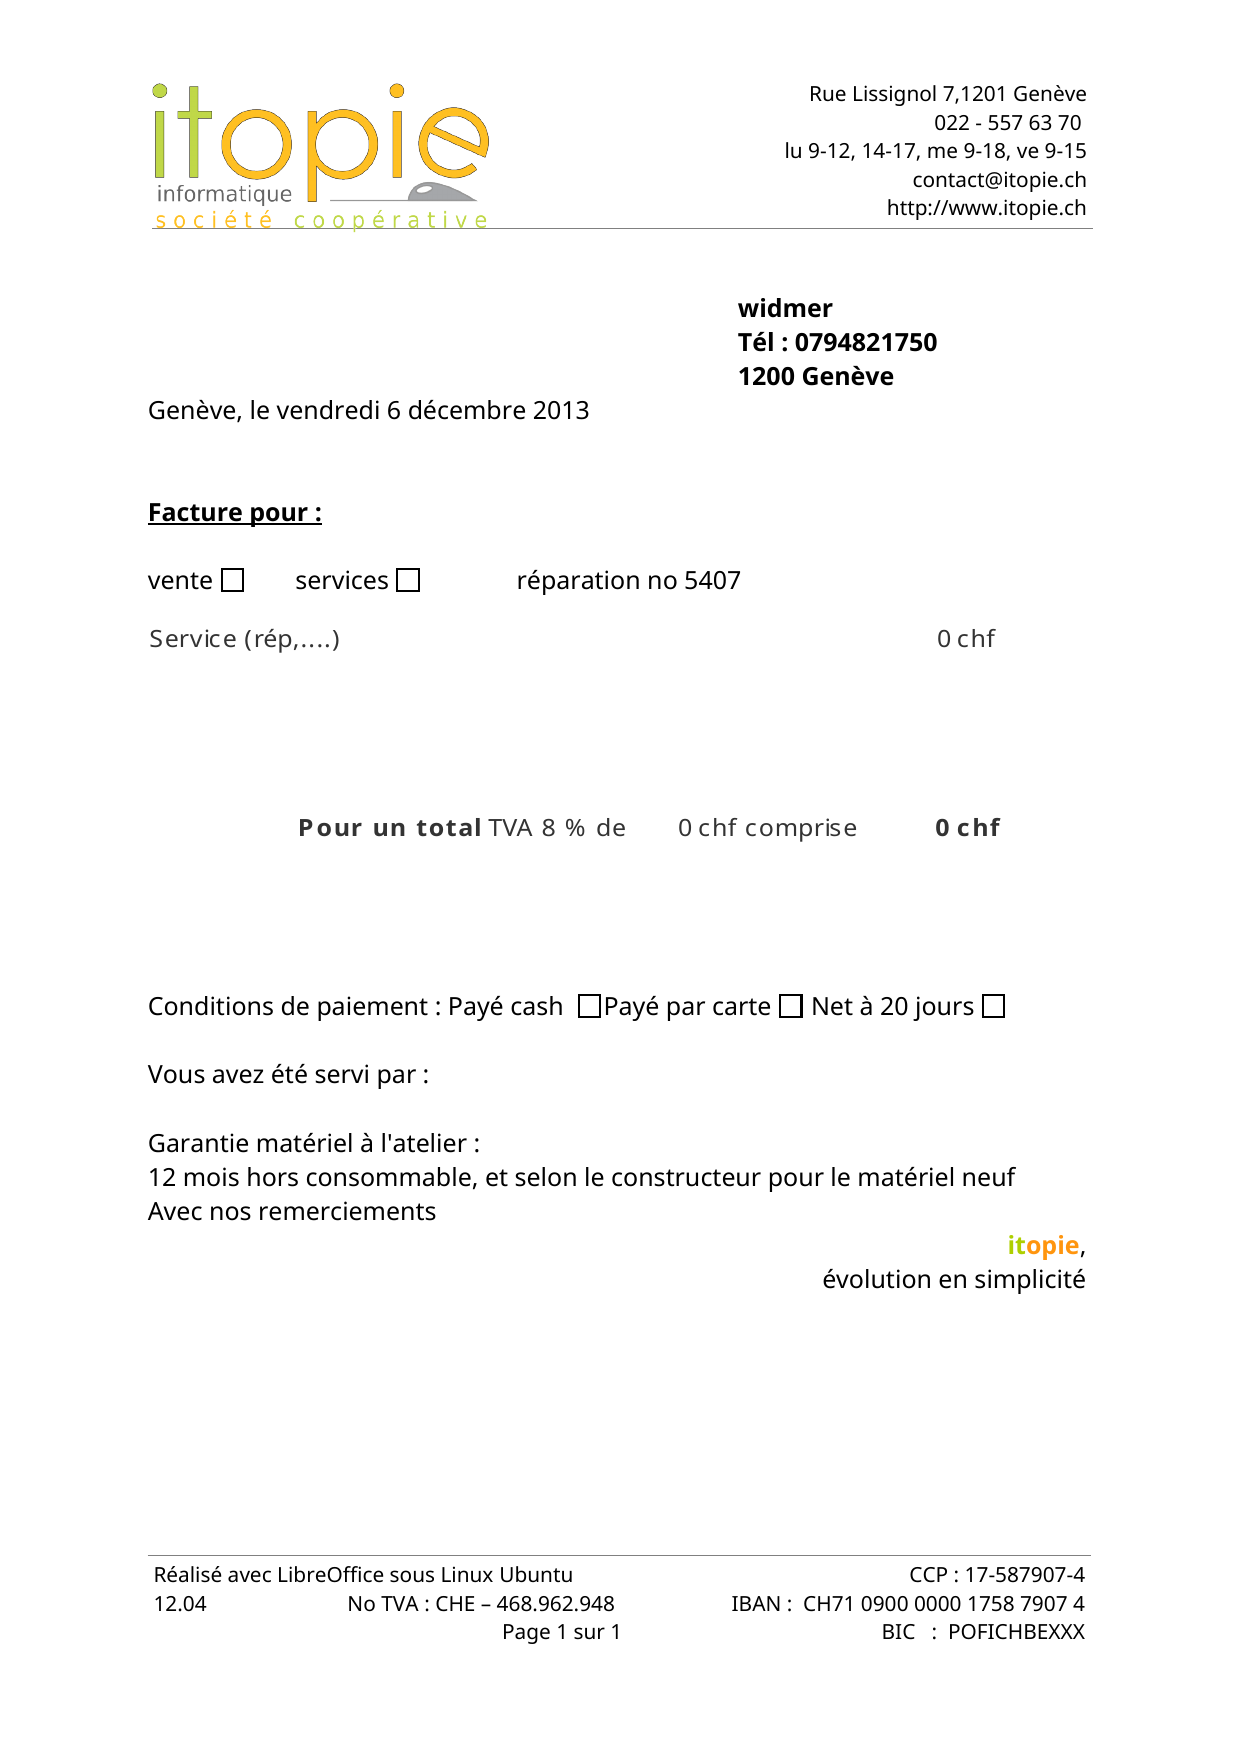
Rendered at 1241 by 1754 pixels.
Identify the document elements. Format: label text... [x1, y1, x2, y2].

text 12 mois hors consommable, et selon le constructeur pour le matériel neuf [148, 1159, 1093, 1193]
text Tél : 0794821750 [148, 324, 1093, 358]
text Genève, le vendredi 6 décembre 2013 [148, 392, 1093, 427]
text widmer [148, 290, 1093, 324]
text Avec nos remerciements [148, 1193, 1093, 1227]
text évolution en simplicité [148, 1262, 1093, 1296]
text 1200 Genève [148, 358, 1093, 392]
text vente services réparation no 5407 [148, 563, 1093, 597]
picture [138, 72, 500, 244]
text Conditions de paiement : Payé cash Payé par carte Net à 20 jours [148, 989, 1093, 1023]
text Vous avez été servi par : [148, 1057, 1093, 1091]
text Garantie matériel à l'atelier : [148, 1125, 1093, 1159]
text Facture pour : [148, 495, 1093, 529]
text itopie, [148, 1227, 1093, 1262]
